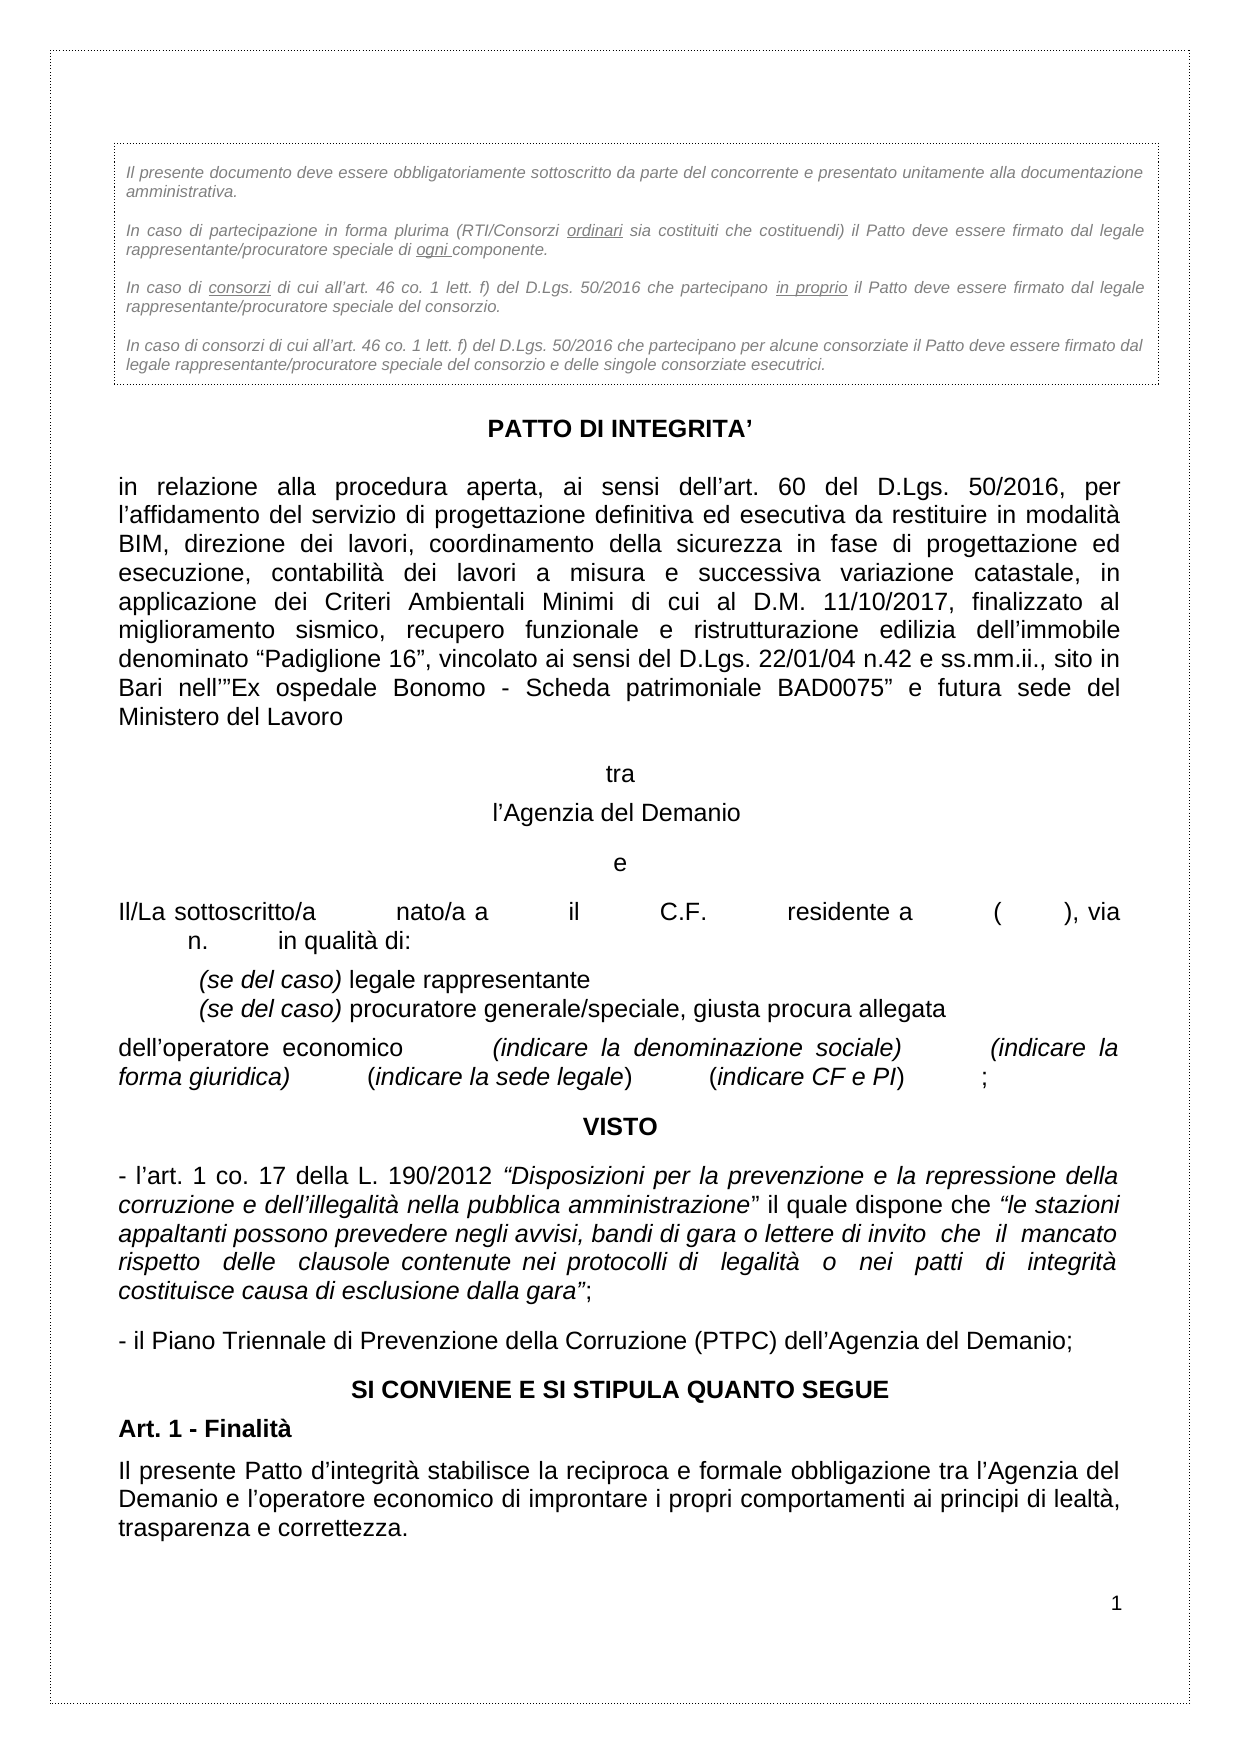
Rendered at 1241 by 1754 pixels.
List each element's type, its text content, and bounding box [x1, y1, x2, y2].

text in relazione alla procedura aperta, ai sensi dell’art. 60 del D.Lgs. 50/2016, per l’affidamento del servizio di progettazione definitiva ed esecutiva da restituire in modalità BIM, direzione dei lavori, coordinamento della sicurezza in fase di progettazione ed esecuzione, contabilità dei lavori a misura e successiva variazione catastale, in applicazione dei Criteri Ambientali Minimi di cui al D.M. 11/10/2017, finalizzato al miglioramento sismico, recupero funzionale e ristrutturazione edilizia dell’immobile denominato “Padiglione 16”, vincolato ai sensi del D.Lgs. 22/01/04 n.42 e ss.mm.ii., sito in Bari nell’”Ex ospedale Bonomo - Scheda patrimoniale BAD0075” e futura sede del Ministero del Lavoro [118, 471, 1122, 730]
text dell’operatore economico (indicare la denominazione sociale) (indicare la forma giuridica) (indicare la sede legale) (indicare CF e PI) ; [118, 1033, 1122, 1091]
text Il/La sottoscritto/a nato/a a il C.F. residente a ( ), via n. in qualità di: [118, 897, 1122, 955]
table_header Il presente documento deve essere obbligatoriamente sottoscritto da parte del concorrente e presentato unitamente alla documentazione amministrativa. In caso di partecipazione in forma plurima (RTI/Consorzi ordinari sia costituiti che costituendi) il Patto deve essere firmato dal legale rappresentante/procuratore speciale di ogni componente. In caso di consorzi di cui all’art. 46 co. 1 lett. f) del D.Lgs. 50/2016 che partecipano in proprio il Patto deve essere firmato dal legale rappresentante/procuratore speciale del consorzio. In caso di consorzi di cui all’art. 46 co. 1 lett. f) del D.Lgs. 50/2016 che partecipano per alcune consorziate il Patto deve essere firmato dal legale rappresentante/procuratore speciale del consorzio e delle singole consorziate esecutrici. [115, 143, 1158, 384]
text VISTO [118, 1111, 1122, 1140]
text PATTO DI INTEGRITA’ [118, 414, 1122, 443]
text tra [118, 759, 1122, 788]
text - il Piano Triennale di Prevenzione della Corruzione (PTPC) dell’Agenzia del Demanio; [118, 1326, 1122, 1354]
text Il presente Patto d’integrità stabilisce la reciproca e formale obbligazione tra l’Agenzia del Demanio e l’operatore economico di improntare i propri comportamenti ai principi di lealtà, trasparenza e correttezza. [118, 1456, 1122, 1542]
text - l’art. 1 co. 17 della L. 190/2012 “Disposizioni per la prevenzione e la repressione della corruzione e dell’illegalità nella pubblica amministrazione” il quale dispone che “le stazioni appaltanti possono prevedere negli avvisi, bandi di gara o lettere di invito che il mancato rispetto delle clausole contenute nei protocolli di legalità o nei patti di integrità costituisce causa di esclusione dalla gara”; [118, 1161, 1122, 1305]
text (se del caso) procuratore generale/speciale, giusta procura allegata [192, 994, 1122, 1023]
text l’Agenzia del Demanio [118, 798, 1122, 827]
text SI CONVIENE E SI STIPULA QUANTO SEGUE [118, 1375, 1122, 1404]
text (se del caso) legale rappresentante [192, 965, 1122, 994]
text e [118, 848, 1122, 876]
text Art. 1 - Finalità [118, 1414, 1122, 1443]
